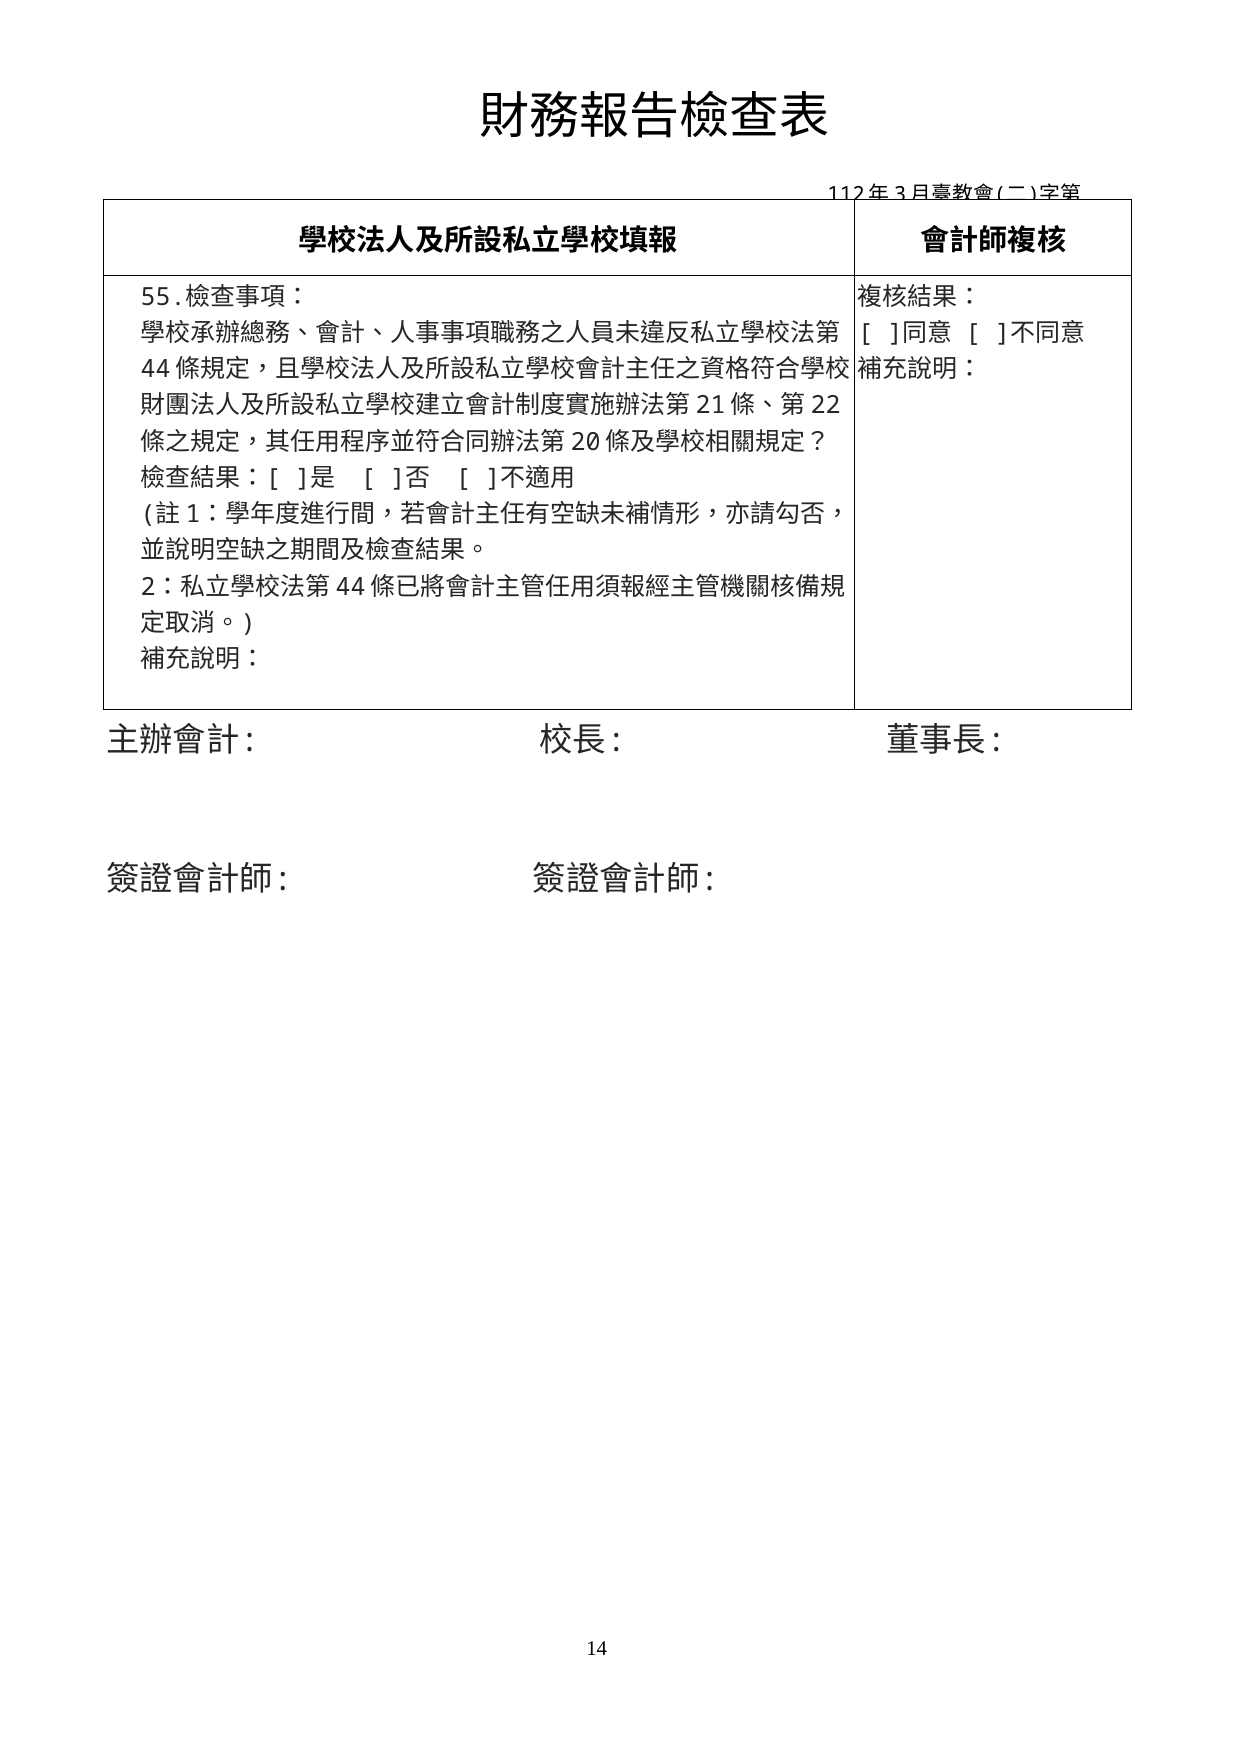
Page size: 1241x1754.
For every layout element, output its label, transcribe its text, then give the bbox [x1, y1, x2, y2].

table_cell 主辦會計: 校長: 董事長: 簽證會計師: 簽證會計師: [103, 710, 1131, 913]
table_cell 複核結果： [ ]同意 [ ]不同意 補充說明： [855, 276, 1131, 709]
table_header 學校法人及所設私立學校填報 [104, 200, 854, 275]
table_header 會計師複核 [855, 200, 1131, 275]
table_cell 55.檢查事項： 學校承辦總務、會計、人事事項職務之人員未違反私立學校法第44條規定，且學校法人及所設私立學校會計主任之資格符合學校財團法人及所設私立學校建立會計制度實施辦法第21條、第22條之規定，其任用程序並符合同辦法第20條及學校相關規定？ 檢查結果：[ ]是 [ ]否 [ ]不適用 (註1：學年度進行間，若會計主任有空缺未補情形，亦請勾否，並說明空缺之期間及檢查結果。 2：私立學校法第44條已將會計主管任用須報經主管機關核備規定取消。) 補充說明： [104, 276, 854, 709]
